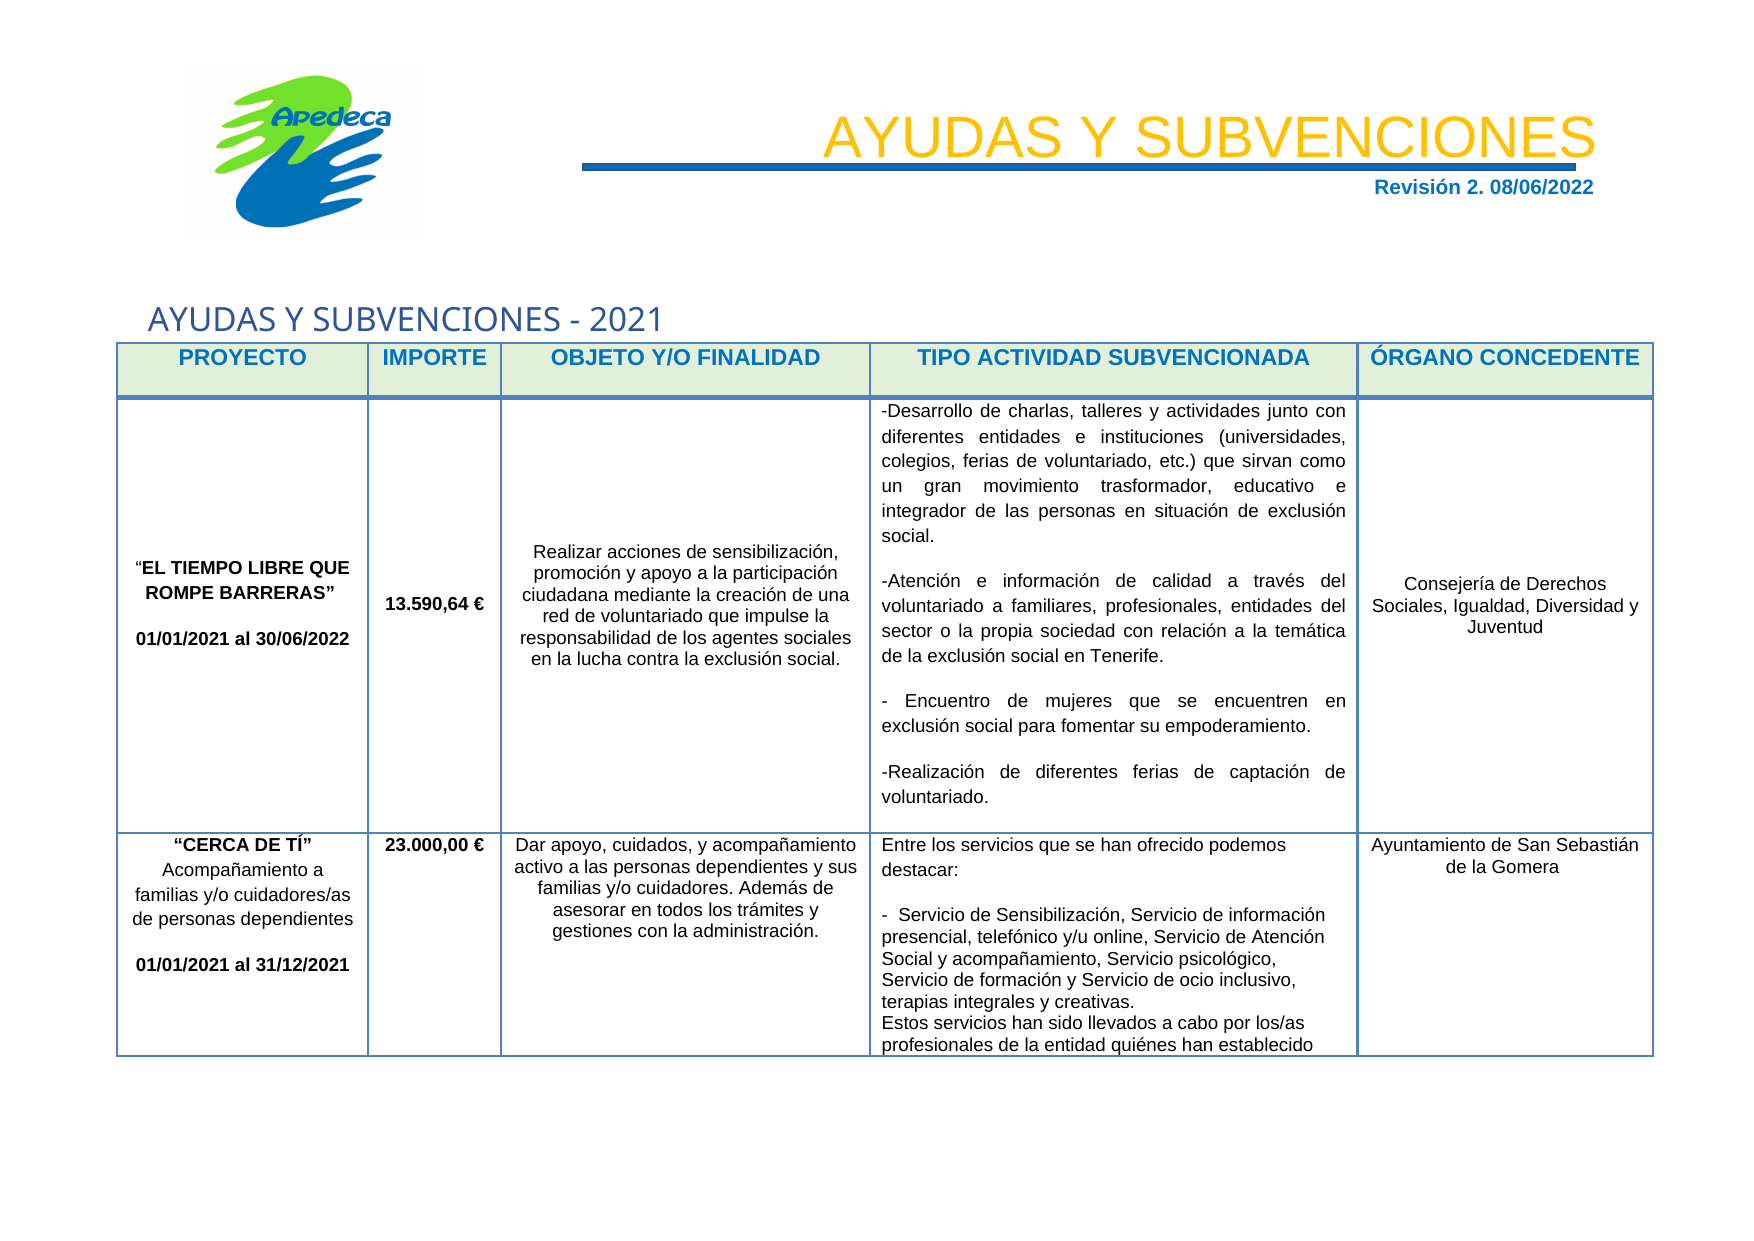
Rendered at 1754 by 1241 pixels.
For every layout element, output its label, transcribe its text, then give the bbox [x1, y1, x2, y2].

table_cell 13.590,64 € [369, 400, 500, 832]
table_cell Consejería de Derechos Sociales, Igualdad, Diversidad y Juventud [1359, 400, 1652, 832]
table_cell Entre los servicios que se han ofrecido podemos destacar: - Servicio de Sensibilización, Servicio de información presencial, telefónico y/u online, Servicio de Atención Social y acompañamiento, Servicio psicológico, Servicio de formación y Servicio de ocio inclusivo, terapias integrales y creativas. Estos servicios han sido llevados a cabo por los/as profesionales de la entidad quiénes han establecido [871, 834, 1356, 1055]
table_cell “EL TIEMPO LIBRE QUE ROMPE BARRERAS” 01/01/2021 al 30/06/2022 [118, 400, 367, 832]
table_cell Ayuntamiento de San Sebastián de la Gomera [1359, 834, 1652, 1055]
table_cell -Desarrollo de charlas, talleres y actividades junto con diferentes entidades e instituciones (universidades, colegios, ferias de voluntariado, etc.) que sirvan como un gran movimiento trasformador, educativo e integrador de las personas en situación de exclusión social. -Atención e información de calidad a través del voluntariado a familiares, profesionales, entidades del sector o la propia sociedad con relación a la temática de la exclusión social en Tenerife. - Encuentro de mujeres que se encuentren en exclusión social para fomentar su empoderamiento. -Realización de diferentes ferias de captación de voluntariado. [871, 400, 1356, 832]
table_cell Dar apoyo, cuidados, y acompañamiento activo a las personas dependientes y sus familias y/o cuidadores. Además de asesorar en todos los trámites y gestiones con la administración. [502, 834, 869, 1055]
table_cell “CERCA DE TÍ” Acompañamiento a familias y/o cuidadores/as de personas dependientes 01/01/2021 al 31/12/2021 [118, 834, 367, 1055]
table_header ÓRGANO CONCEDENTE [1359, 344, 1652, 395]
table_header OBJETO Y/O FINALIDAD [502, 344, 869, 395]
subtitle AYUDAS Y SUBVENCIONES - 2021 [148, 296, 1606, 342]
table_header IMPORTE [369, 344, 500, 395]
table_header PROYECTO [118, 344, 367, 395]
table_cell Realizar acciones de sensibilización, promoción y apoyo a la participación ciudadana mediante la creación de una red de voluntariado que impulse la responsabilidad de los agentes sociales en la lucha contra la exclusión social. [502, 400, 869, 832]
table_header TIPO ACTIVIDAD SUBVENCIONADA [871, 344, 1356, 395]
table_cell 23.000,00 € [369, 834, 500, 1055]
